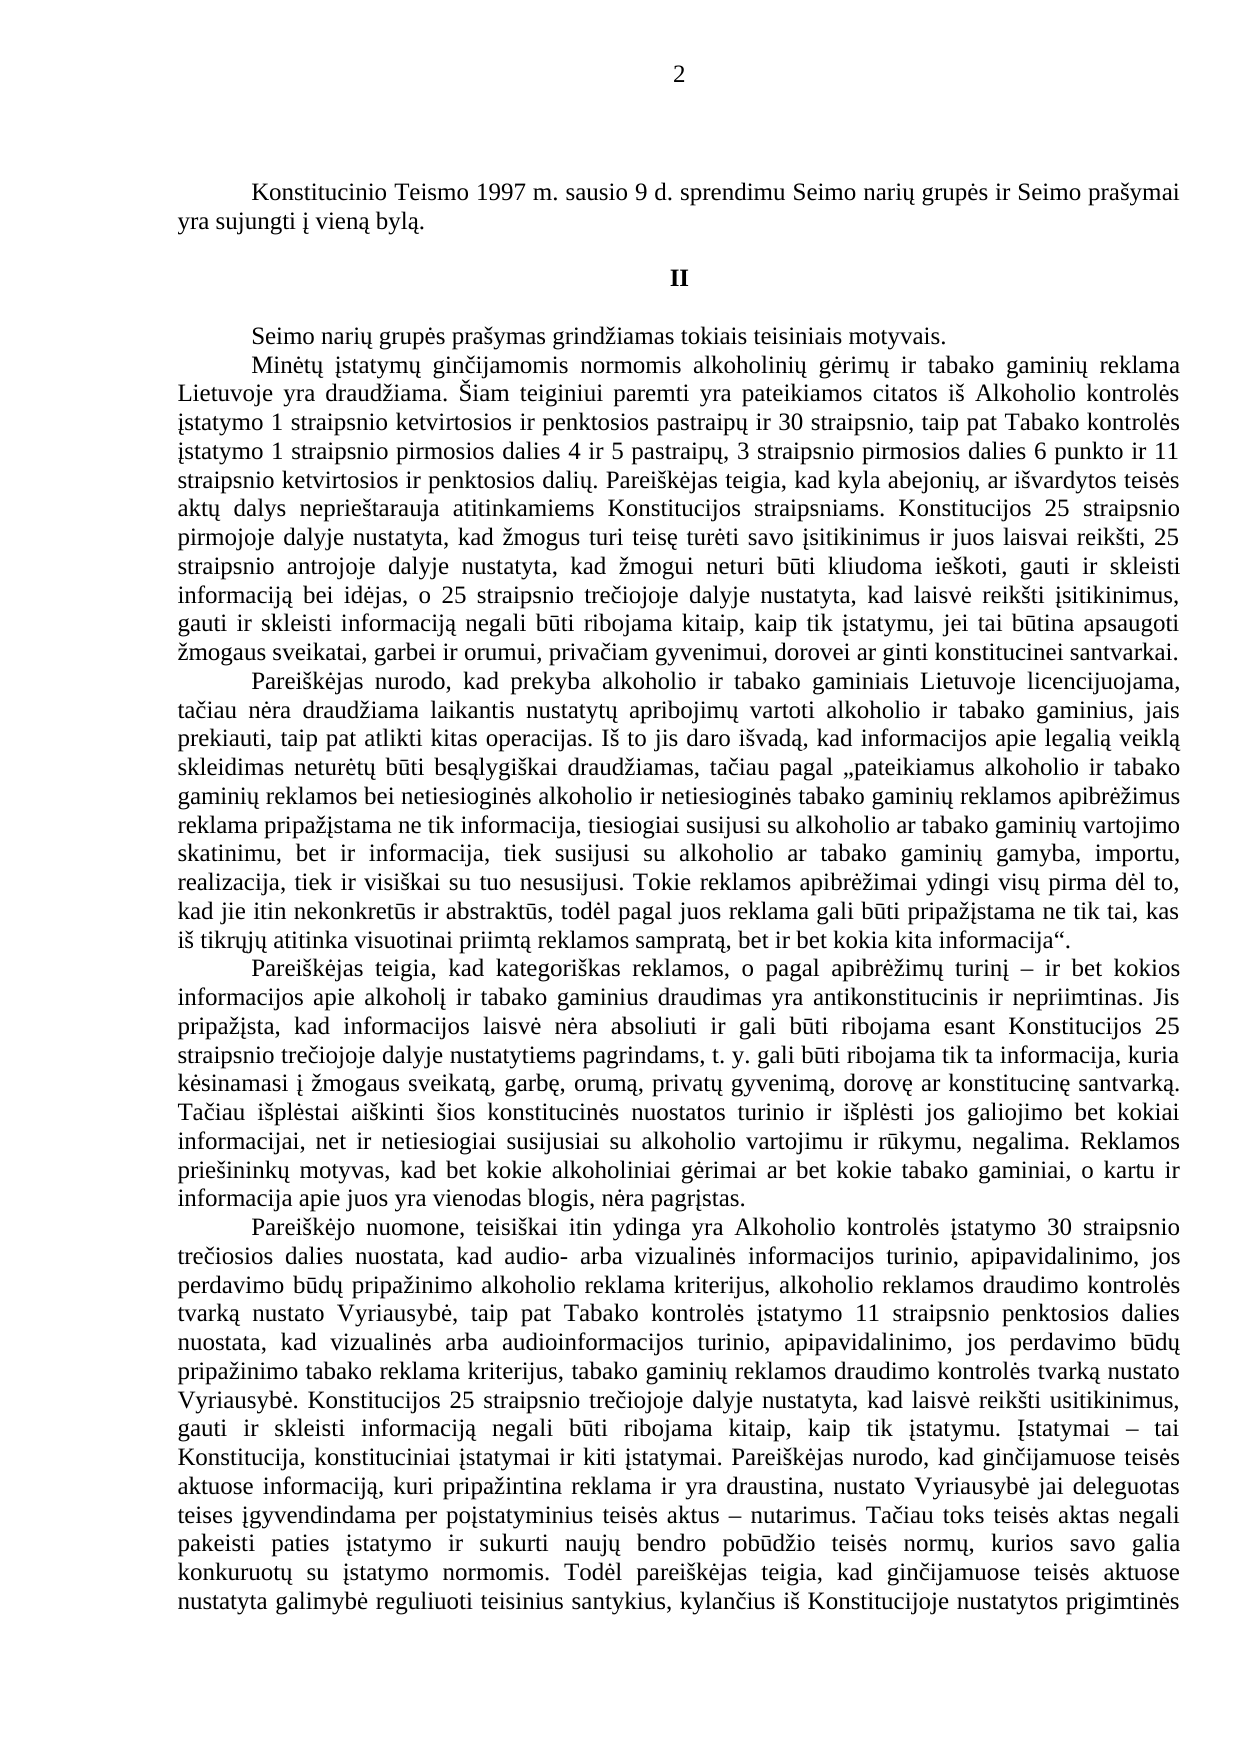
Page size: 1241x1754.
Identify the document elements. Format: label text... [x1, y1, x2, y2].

text Pareiškėjas teigia, kad kategoriškas reklamos, o pagal apibrėžimų turinį – ir bet kokios informacijos apie alkoholį ir tabako gaminius draudimas yra antikonstitucinis ir nepriimtinas. Jis pripažįsta, kad informacijos laisvė nėra absoliuti ir gali būti ribojama esant Konstitucijos 25 straipsnio trečiojoje dalyje nustatytiems pagrindams, t. y. gali būti ribojama tik ta informacija, kuria kėsinamasi į žmogaus sveikatą, garbę, orumą, privatų gyvenimą, dorovę ar konstitucinę santvarką. Tačiau išplėstai aiškinti šios konstitucinės nuostatos turinio ir išplėsti jos galiojimo bet kokiai informacijai, net ir netiesiogiai susijusiai su alkoholio vartojimu ir rūkymu, negalima. Reklamos priešininkų motyvas, kad bet kokie alkoholiniai gėrimai ar bet kokie tabako gaminiai, o kartu ir informacija apie juos yra vienodas blogis, nėra pagrįstas. [177, 953, 1181, 1212]
text Pareiškėjo nuomone, teisiškai itin ydinga yra Alkoholio kontrolės įstatymo 30 straipsnio trečiosios dalies nuostata, kad audio- arba vizualinės informacijos turinio, apipavidalinimo, jos perdavimo būdų pripažinimo alkoholio reklama kriterijus, alkoholio reklamos draudimo kontrolės tvarką nustato Vyriausybė, taip pat Tabako kontrolės įstatymo 11 straipsnio penktosios dalies nuostata, kad vizualinės arba audioinformacijos turinio, apipavidalinimo, jos perdavimo būdų pripažinimo tabako reklama kriterijus, tabako gaminių reklamos draudimo kontrolės tvarką nustato Vyriausybė. Konstitucijos 25 straipsnio trečiojoje dalyje nustatyta, kad laisvė reikšti usitikinimus, gauti ir skleisti informaciją negali būti ribojama kitaip, kaip tik įstatymu. Įstatymai – tai Konstitucija, konstituciniai įstatymai ir kiti įstatymai. Pareiškėjas nurodo, kad ginčijamuose teisės aktuose informaciją, kuri pripažintina reklama ir yra draustina, nustato Vyriausybė jai deleguotas teises įgyvendindama per poįstatyminius teisės aktus – nutarimus. Tačiau toks teisės aktas negali pakeisti paties įstatymo ir sukurti naujų bendro pobūdžio teisės normų, kurios savo galia konkuruotų su įstatymo normomis. Todėl pareiškėjas teigia, kad ginčijamuose teisės aktuose nustatyta galimybė reguliuoti teisinius santykius, kylančius iš Konstitucijoje nustatytos prigimtinės [177, 1212, 1181, 1615]
text II [177, 263, 1181, 292]
text Minėtų įstatymų ginčijamomis normomis alkoholinių gėrimų ir tabako gaminių reklama Lietuvoje yra draudžiama. Šiam teiginiui paremti yra pateikiamos citatos iš Alkoholio kontrolės įstatymo 1 straipsnio ketvirtosios ir penktosios pastraipų ir 30 straipsnio, taip pat Tabako kontrolės įstatymo 1 straipsnio pirmosios dalies 4 ir 5 pastraipų, 3 straipsnio pirmosios dalies 6 punkto ir 11 straipsnio ketvirtosios ir penktosios dalių. Pareiškėjas teigia, kad kyla abejonių, ar išvardytos teisės aktų dalys neprieštarauja atitinkamiems Konstitucijos straipsniams. Konstitucijos 25 straipsnio pirmojoje dalyje nustatyta, kad žmogus turi teisę turėti savo įsitikinimus ir juos laisvai reikšti, 25 straipsnio antrojoje dalyje nustatyta, kad žmogui neturi būti kliudoma ieškoti, gauti ir skleisti informaciją bei idėjas, o 25 straipsnio trečiojoje dalyje nustatyta, kad laisvė reikšti įsitikinimus, gauti ir skleisti informaciją negali būti ribojama kitaip, kaip tik įstatymu, jei tai būtina apsaugoti žmogaus sveikatai, garbei ir orumui, privačiam gyvenimui, dorovei ar ginti konstitucinei santvarkai. [177, 350, 1181, 666]
text Pareiškėjas nurodo, kad prekyba alkoholio ir tabako gaminiais Lietuvoje licencijuojama, tačiau nėra draudžiama laikantis nustatytų apribojimų vartoti alkoholio ir tabako gaminius, jais prekiauti, taip pat atlikti kitas operacijas. Iš to jis daro išvadą, kad informacijos apie legalią veiklą skleidimas neturėtų būti besąlygiškai draudžiamas, tačiau pagal „pateikiamus alkoholio ir tabako gaminių reklamos bei netiesioginės alkoholio ir netiesioginės tabako gaminių reklamos apibrėžimus reklama pripažįstama ne tik informacija, tiesiogiai susijusi su alkoholio ar tabako gaminių vartojimo skatinimu, bet ir informacija, tiek susijusi su alkoholio ar tabako gaminių gamyba, importu, realizacija, tiek ir visiškai su tuo nesusijusi. Tokie reklamos apibrėžimai ydingi visų pirma dėl to, kad jie itin nekonkretūs ir abstraktūs, todėl pagal juos reklama gali būti pripažįstama ne tik tai, kas iš tikrųjų atitinka visuotinai priimtą reklamos sampratą, bet ir bet kokia kita informacija“. [177, 666, 1181, 953]
text Seimo narių grupės prašymas grindžiamas tokiais teisiniais motyvais. [177, 321, 1181, 350]
text Konstitucinio Teismo 1997 m. sausio 9 d. sprendimu Seimo narių grupės ir Seimo prašymai yra sujungti į vieną bylą. [177, 177, 1181, 235]
